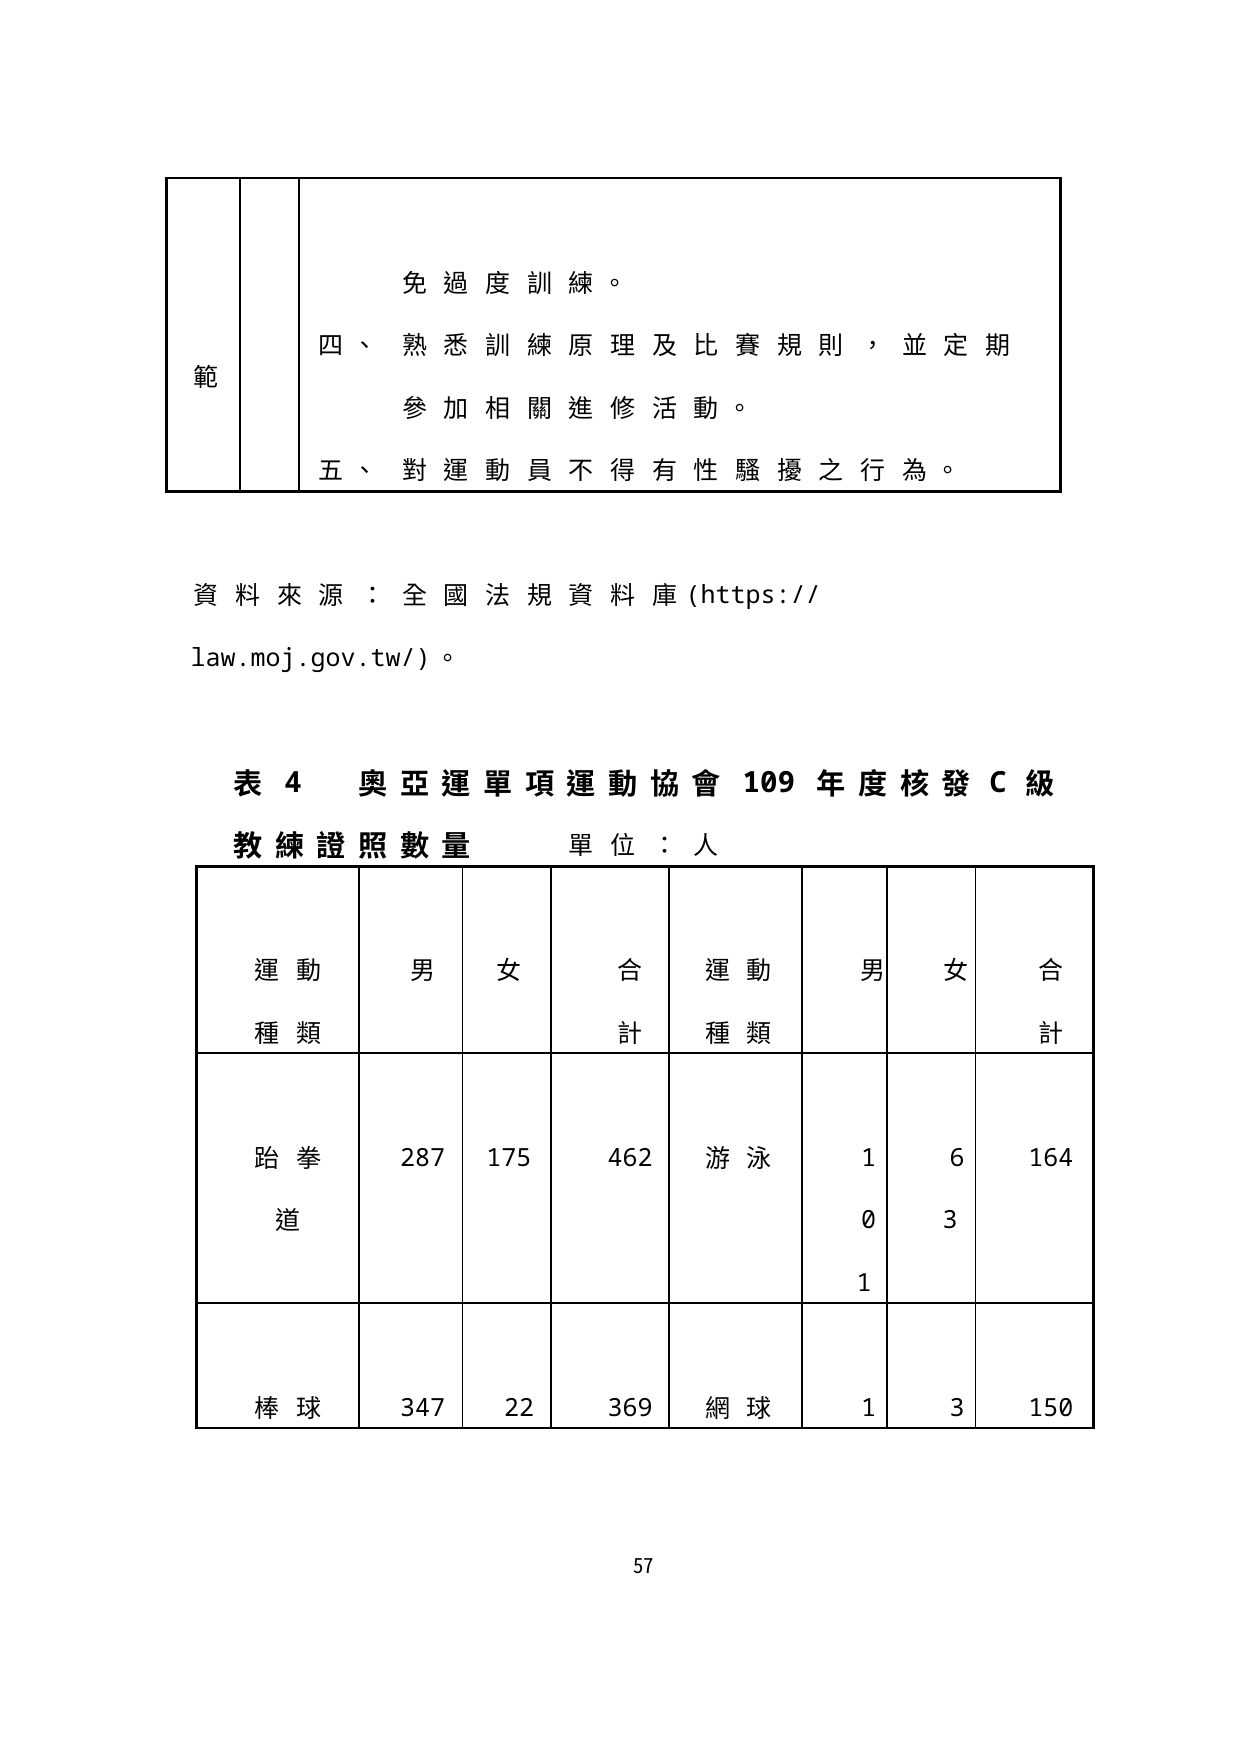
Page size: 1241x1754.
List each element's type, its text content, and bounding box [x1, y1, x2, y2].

table_cell 347 [360, 1304, 462, 1427]
table_header 合計 [976, 868, 1092, 1052]
table_header 男 [360, 868, 462, 1052]
table_cell 3 [888, 1304, 975, 1427]
table_header 運動種類 [198, 868, 358, 1052]
table_cell 1 [803, 1304, 886, 1427]
table_header 運動種類 [670, 868, 801, 1052]
table_cell 免過度訓練。 四、熟悉訓練原理及比賽規則，並定期參加相關進修活動。 五、對運動員不得有性騷擾之行為。 [300, 179, 1059, 490]
table_cell 跆拳道 [198, 1054, 358, 1302]
table_cell [241, 179, 298, 490]
table_header 女 [888, 868, 975, 1052]
table_cell 462 [552, 1054, 668, 1302]
table_cell 游泳 [670, 1054, 801, 1302]
table_cell 101 [803, 1054, 886, 1302]
table_cell 棒球 [198, 1304, 358, 1427]
text 表4 奧亞運單項運動協會109年度核發C級教練證照數量 單位：人 [190, 740, 1060, 865]
table_cell 175 [463, 1054, 550, 1302]
table_header 女 [463, 868, 550, 1052]
table_cell 範 [168, 179, 239, 490]
table_cell 164 [976, 1054, 1092, 1302]
table_cell 網球 [670, 1304, 801, 1427]
text 資料來源：全國法規資料庫(https://law.moj.gov.tw/)。 [185, 552, 1060, 677]
table_cell 150 [976, 1304, 1092, 1427]
table_header 合計 [552, 868, 668, 1052]
table_cell 369 [552, 1304, 668, 1427]
table_cell 287 [360, 1054, 462, 1302]
table_cell 63 [888, 1054, 975, 1302]
table_header 男 [803, 868, 886, 1052]
table_cell 22 [463, 1304, 550, 1427]
